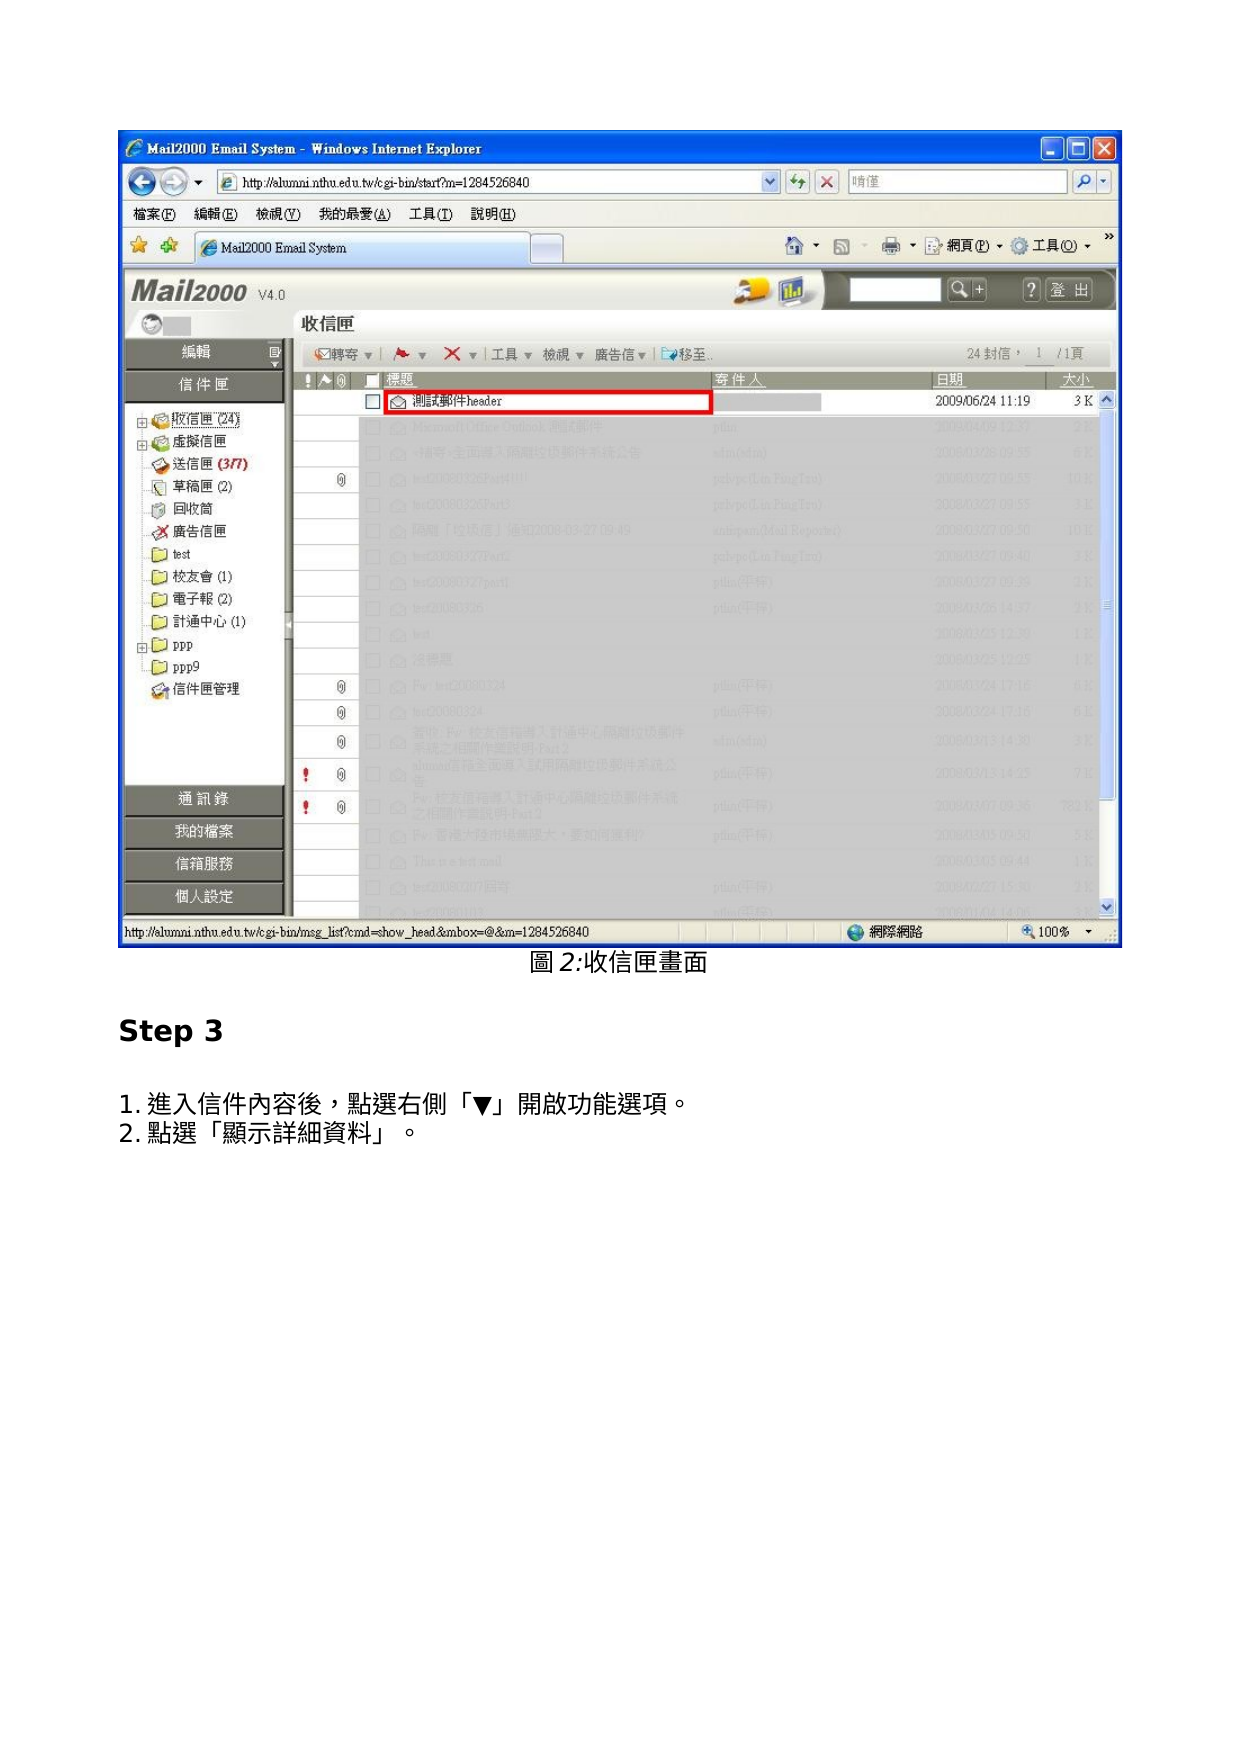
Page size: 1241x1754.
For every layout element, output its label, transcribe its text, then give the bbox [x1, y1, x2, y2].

subtitle Step 3 [118, 1014, 1122, 1048]
text 圖2:收信匣畫面 [118, 948, 1122, 977]
list 點選「顯示詳細資料」。 [118, 1120, 1122, 1149]
picture [118, 130, 1123, 948]
list 進入信件內容後，點選右側「▼」開啟功能選項。 [118, 1091, 1122, 1120]
